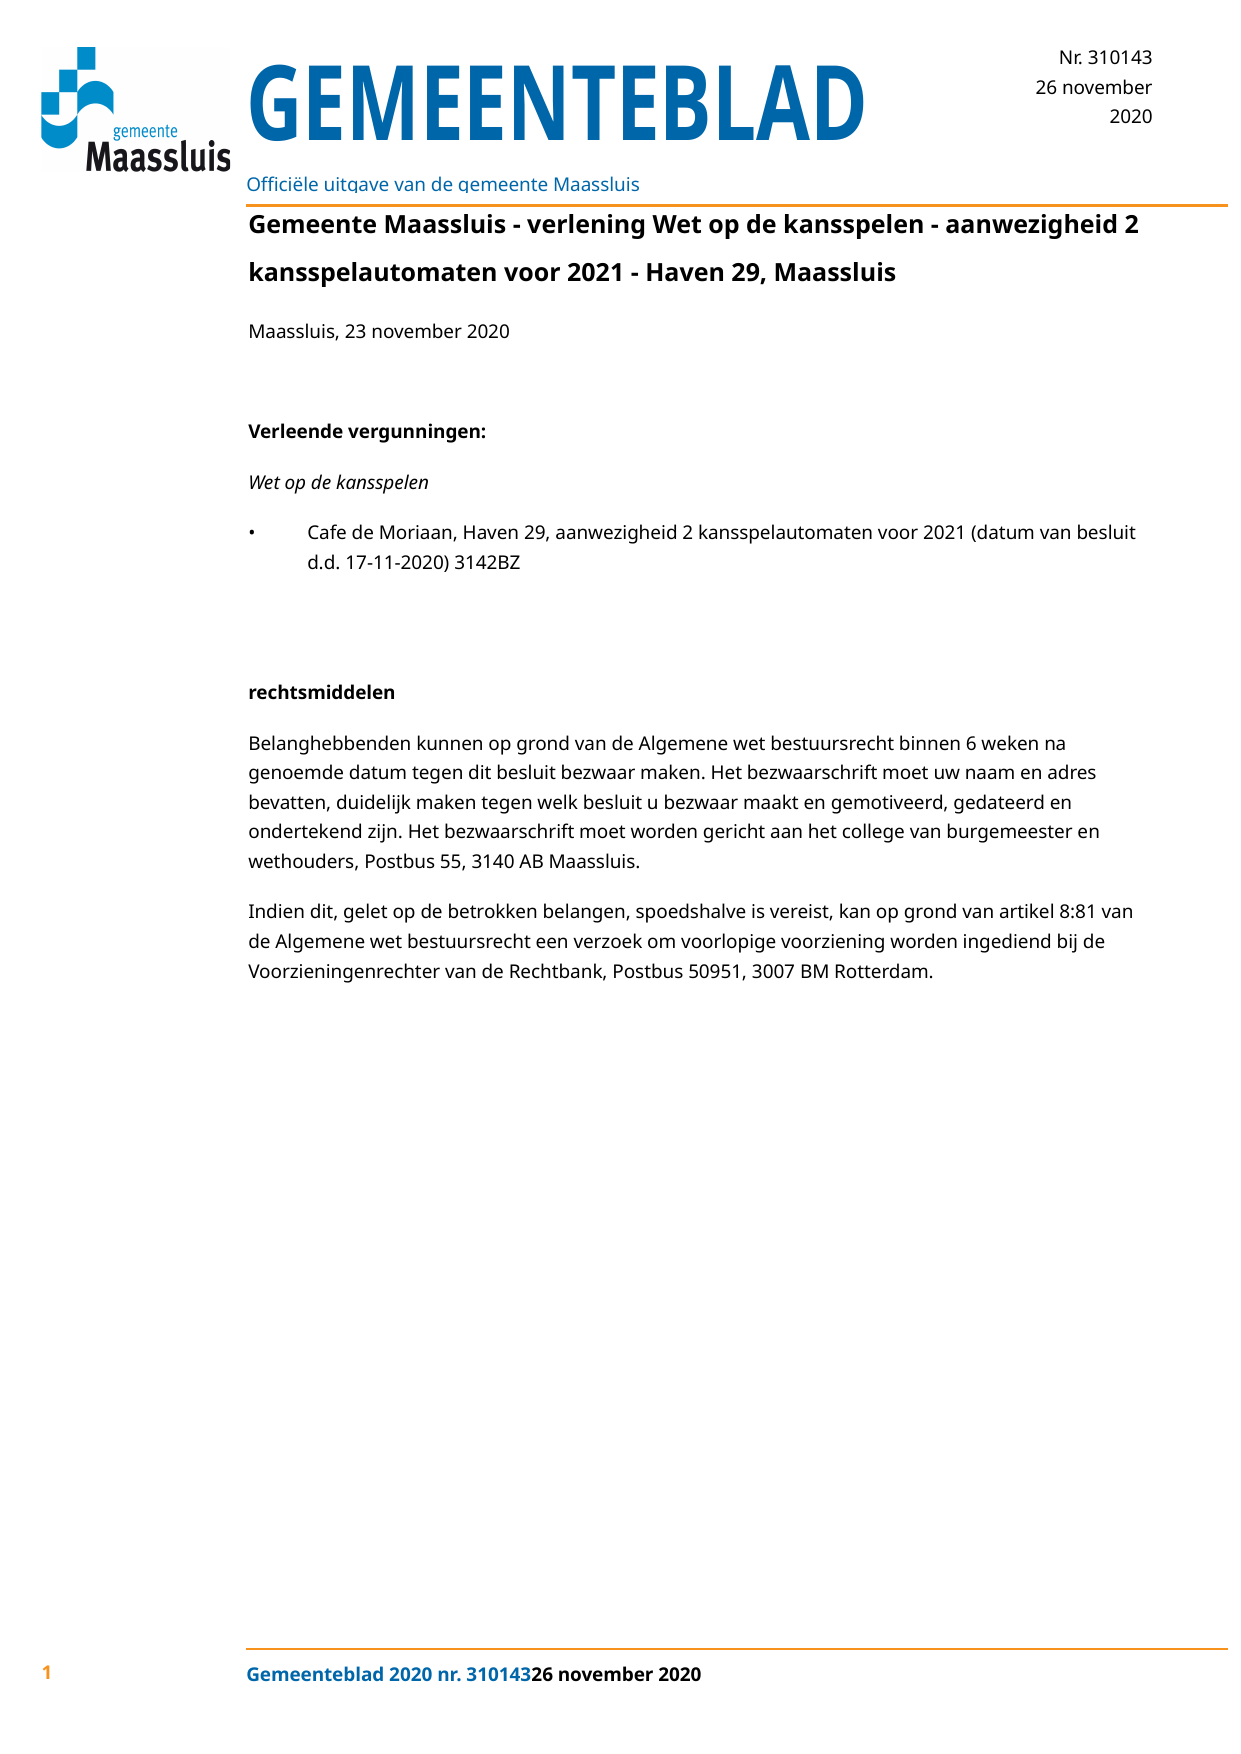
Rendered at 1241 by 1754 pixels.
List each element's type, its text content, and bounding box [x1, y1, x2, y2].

text Indien dit, gelet op de betrokken belangen, spoedshalve is vereist, kan op grond van artikel 8:81 van de Algemene wet bestuursrecht een verzoek om voorlopige voorziening worden ingediend bij de Voorzieningenrechter van de Rechtbank, Postbus 50951, 3007 BM Rotterdam. [248, 899, 1152, 984]
picture [41, 47, 231, 172]
list Cafe de Moriaan, Haven 29, aanwezigheid 2 kansspelautomaten voor 2021 (datum van besluit d.d. 17-11-2020) 3142BZ [248, 519, 1152, 575]
text Wet op de kansspelen [248, 469, 1152, 495]
text Verleende vergunningen: [248, 419, 1152, 444]
text Maassluis, 23 november 2020 [248, 318, 1152, 344]
picture [41, 47, 77, 92]
text Gemeente Maassluis - verlening Wet op de kansspelen - aanwezigheid 2 kansspelautomaten voor 2021 - Haven 29, Maassluis [248, 207, 1152, 288]
text Belanghebbenden kunnen op grond van de Algemene wet bestuursrecht binnen 6 weken na genoemde datum tegen dit besluit bezwaar maken. Het bezwaarschrift moet uw naam en adres bevatten, duidelijk maken tegen welk besluit u bezwaar maakt en gemotiveerd, gedateerd en ondertekend zijn. Het bezwaarschrift moet worden gericht aan het college van burgemeester en wethouders, Postbus 55, 3140 AB Maassluis. [248, 730, 1152, 874]
text rechtsmiddelen [248, 679, 1152, 705]
